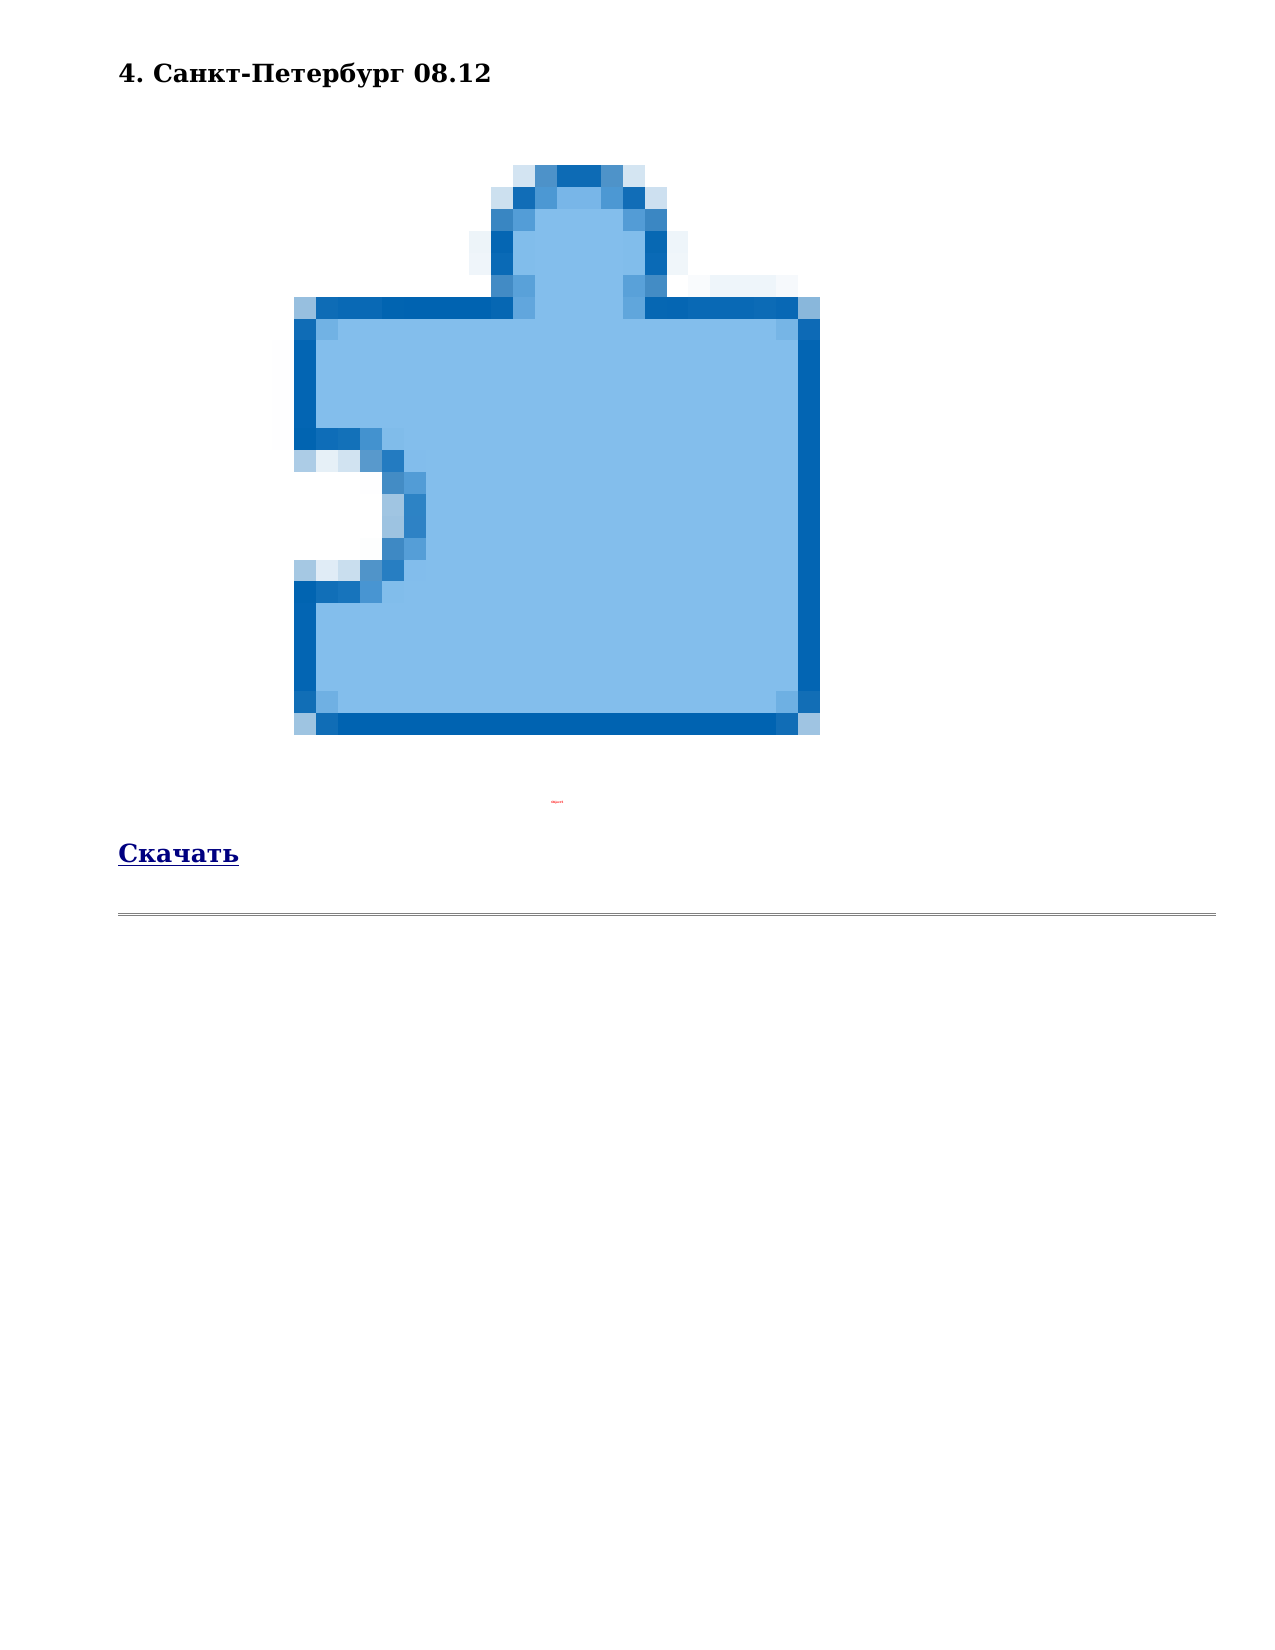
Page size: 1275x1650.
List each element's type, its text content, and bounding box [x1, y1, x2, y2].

subtitle 4. Санкт-Петербург 08.12 [118, 59, 1216, 88]
text Скачать [118, 839, 1216, 869]
